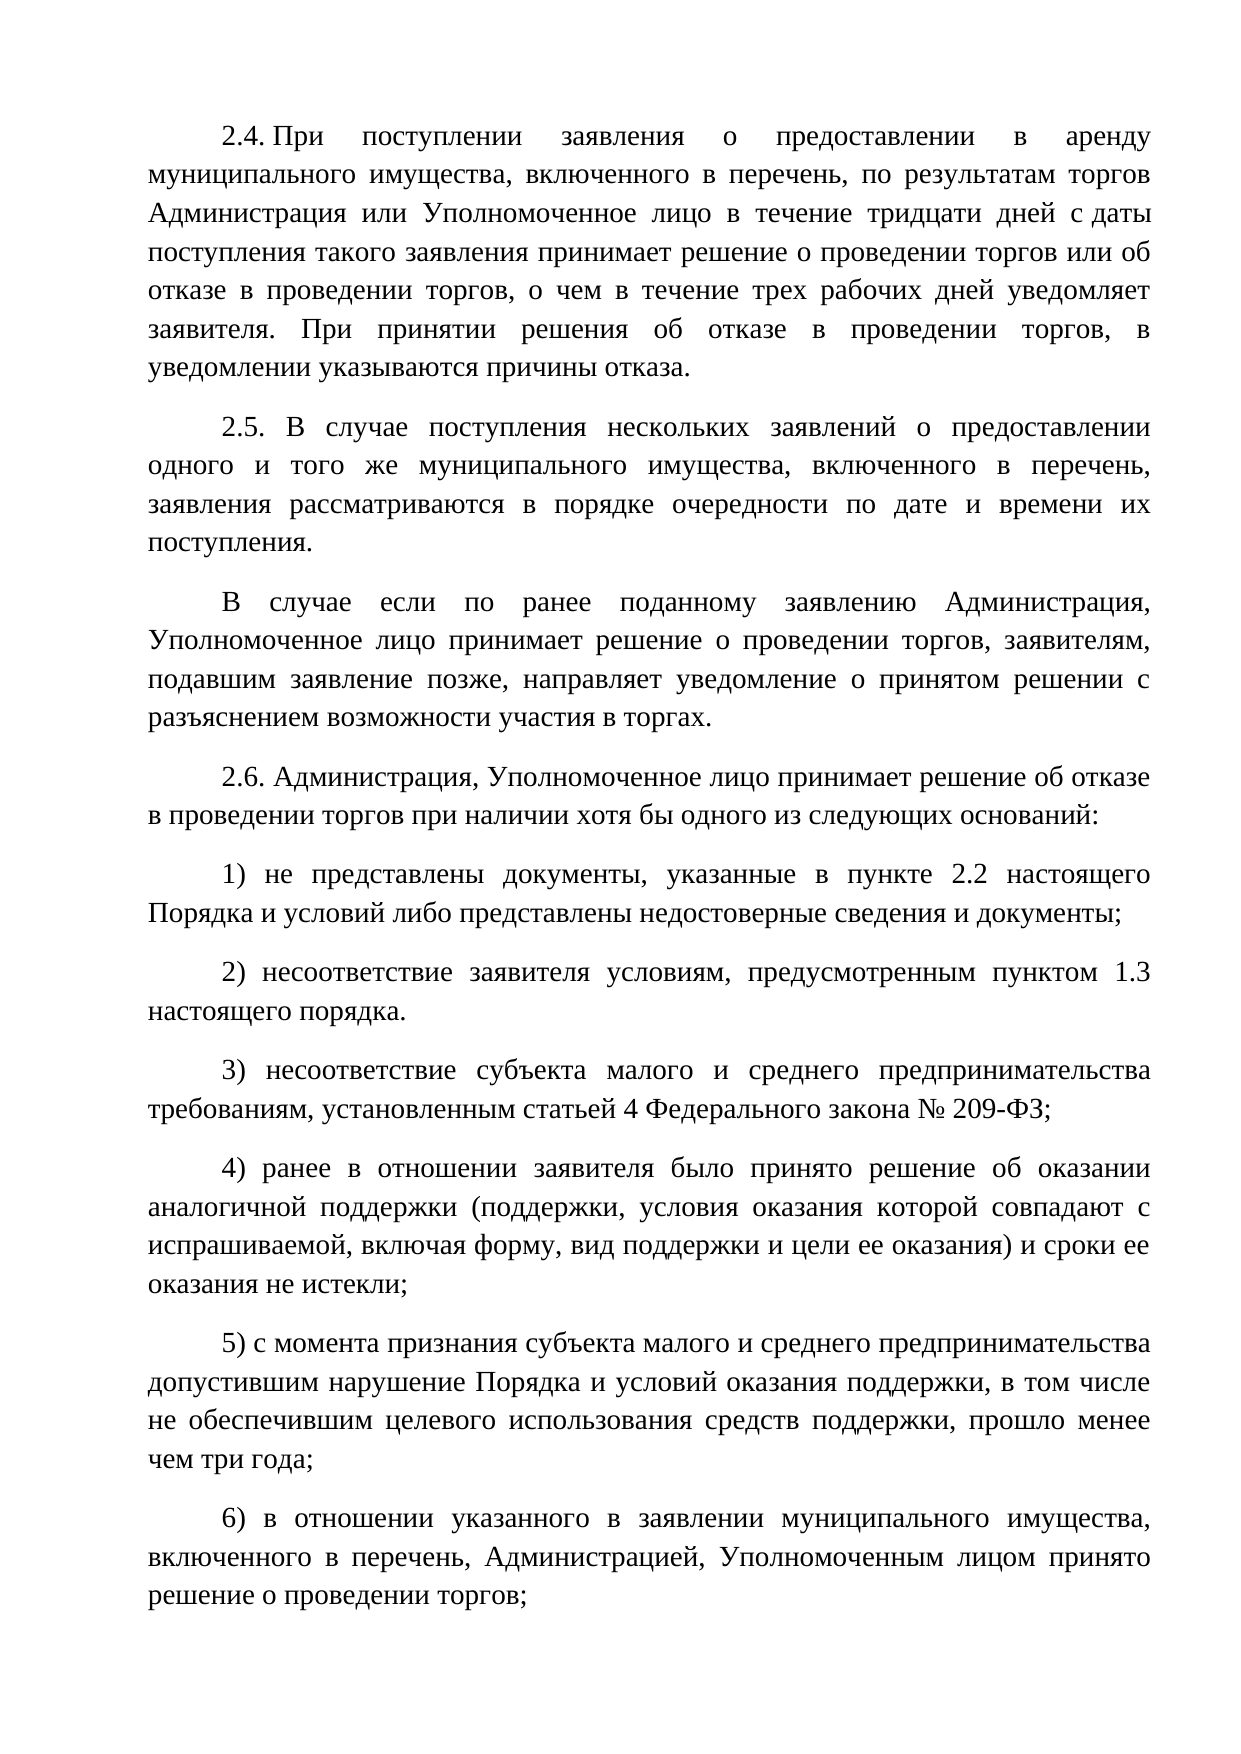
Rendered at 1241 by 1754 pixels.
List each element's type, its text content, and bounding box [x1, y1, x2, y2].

text 4) ранее в отношении заявителя было принято решение об оказании аналогичной поддержки (поддержки, условия оказания которой совпадают с испрашиваемой, включая форму, вид поддержки и цели ее оказания) и сроки ее оказания не истекли; [148, 1150, 1152, 1299]
text 6) в отношении указанного в заявлении муниципального имущества, включенного в перечень, Администрацией, Уполномоченным лицом принято решение о проведении торгов; [148, 1500, 1152, 1611]
text 3) несоответствие субъекта малого и среднего предпринимательства требованиям, установленным статьей 4 Федерального закона № 209-ФЗ; [148, 1052, 1152, 1124]
text 2) несоответствие заявителя условиям, предусмотренным пунктом 1.3 настоящего порядка. [148, 954, 1152, 1027]
text 2.4. При поступлении заявления о предоставлении в аренду муниципального имущества, включенного в перечень, по результатам торгов Администрация или Уполномоченное лицо в течение тридцати дней с даты поступления такого заявления принимает решение о проведении торгов или об отказе в проведении торгов, о чем в течение трех рабочих дней уведомляет заявителя. При принятии решения об отказе в проведении торгов, в уведомлении указываются причины отказа. [148, 118, 1152, 383]
text 5) с момента признания субъекта малого и среднего предпринимательства допустившим нарушение Порядка и условий оказания поддержки, в том числе не обеспечившим целевого использования средств поддержки, прошло менее чем три года; [148, 1325, 1152, 1474]
text 2.5. В случае поступления нескольких заявлений о предоставлении одного и того же муниципального имущества, включенного в перечень, заявления рассматриваются в порядке очередности по дате и времени их поступления. [148, 409, 1152, 558]
text В случае если по ранее поданному заявлению Администрация, Уполномоченное лицо принимает решение о проведении торгов, заявителям, подавшим заявление позже, направляет уведомление о принятом решении с разъяснением возможности участия в торгах. [148, 584, 1152, 733]
text 1) не представлены документы, указанные в пункте 2.2 настоящего Порядка и условий либо представлены недостоверные сведения и документы; [148, 857, 1152, 929]
text 2.6. Администрация, Уполномоченное лицо принимает решение об отказе в проведении торгов при наличии хотя бы одного из следующих оснований: [148, 759, 1152, 831]
